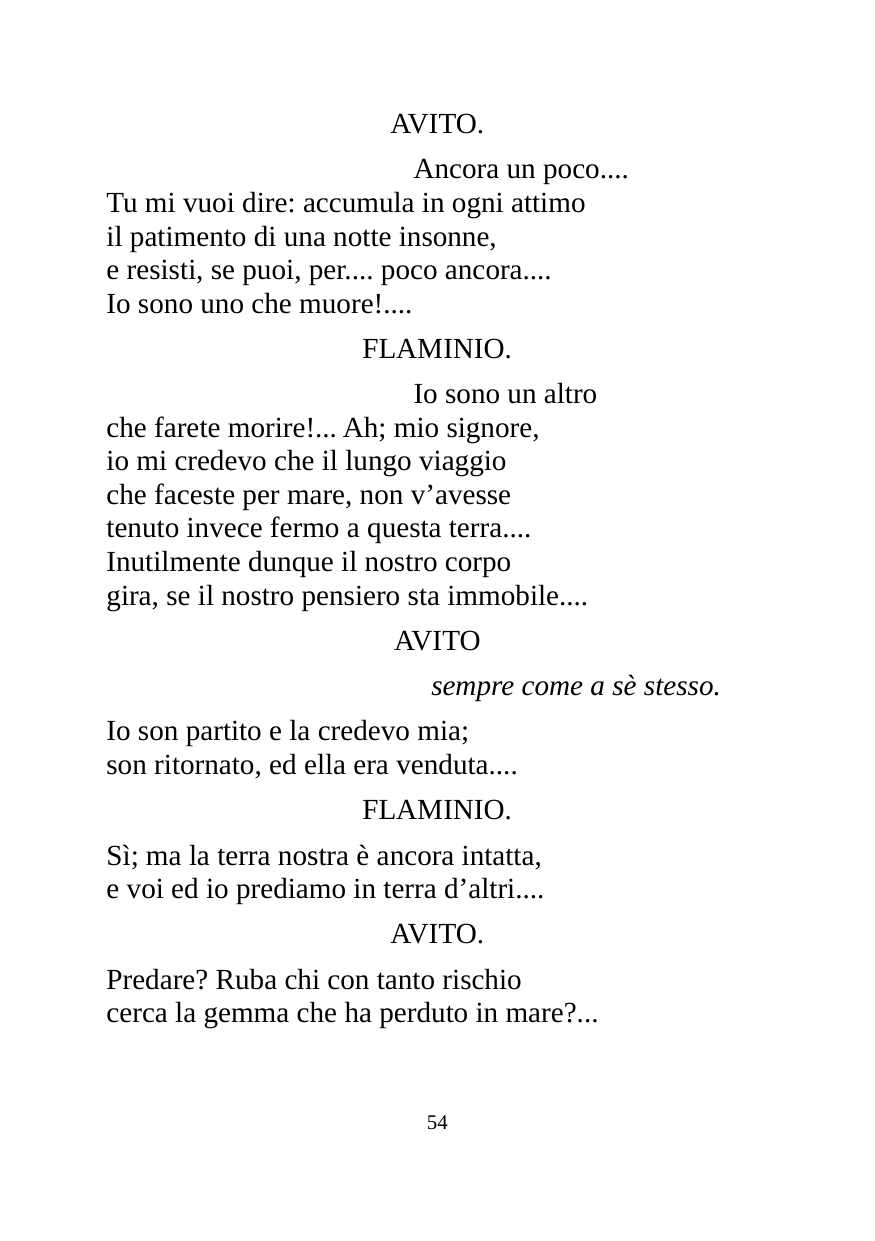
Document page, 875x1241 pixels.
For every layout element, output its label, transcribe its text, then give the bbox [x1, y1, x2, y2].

text Ancora un poco.... Tu mi vuoi dire: accumula in ogni attimo il patimento di una notte insonne, e resisti, se puoi, per.... poco ancora.... Io sono uno che muore!.... [106, 152, 768, 319]
text AVITO. [106, 106, 768, 140]
text sempre come a sè stesso. [431, 668, 768, 702]
text Io sono un altro che farete morire!... Ah; mio signore, io mi credevo che il lungo viaggio che faceste per mare, non v’avesse tenuto invece fermo a questa terra.... Inutilmente dunque il nostro corpo gira, se il nostro pensiero sta immobile.... [106, 376, 768, 611]
text AVITO. [106, 917, 768, 950]
text Sì; ma la terra nostra è ancora intatta, e voi ed io prediamo in terra d’altri.... [106, 838, 768, 905]
text FLAMINIO. [106, 792, 768, 826]
text AVITO [106, 623, 768, 656]
text Io son partito e la credevo mia; son ritornato, ed ella era venduta.... [106, 713, 768, 781]
text Predare? Ruba chi con tanto rischio cerca la gemma che ha perduto in mare?... [106, 962, 768, 1029]
text FLAMINIO. [106, 331, 768, 364]
